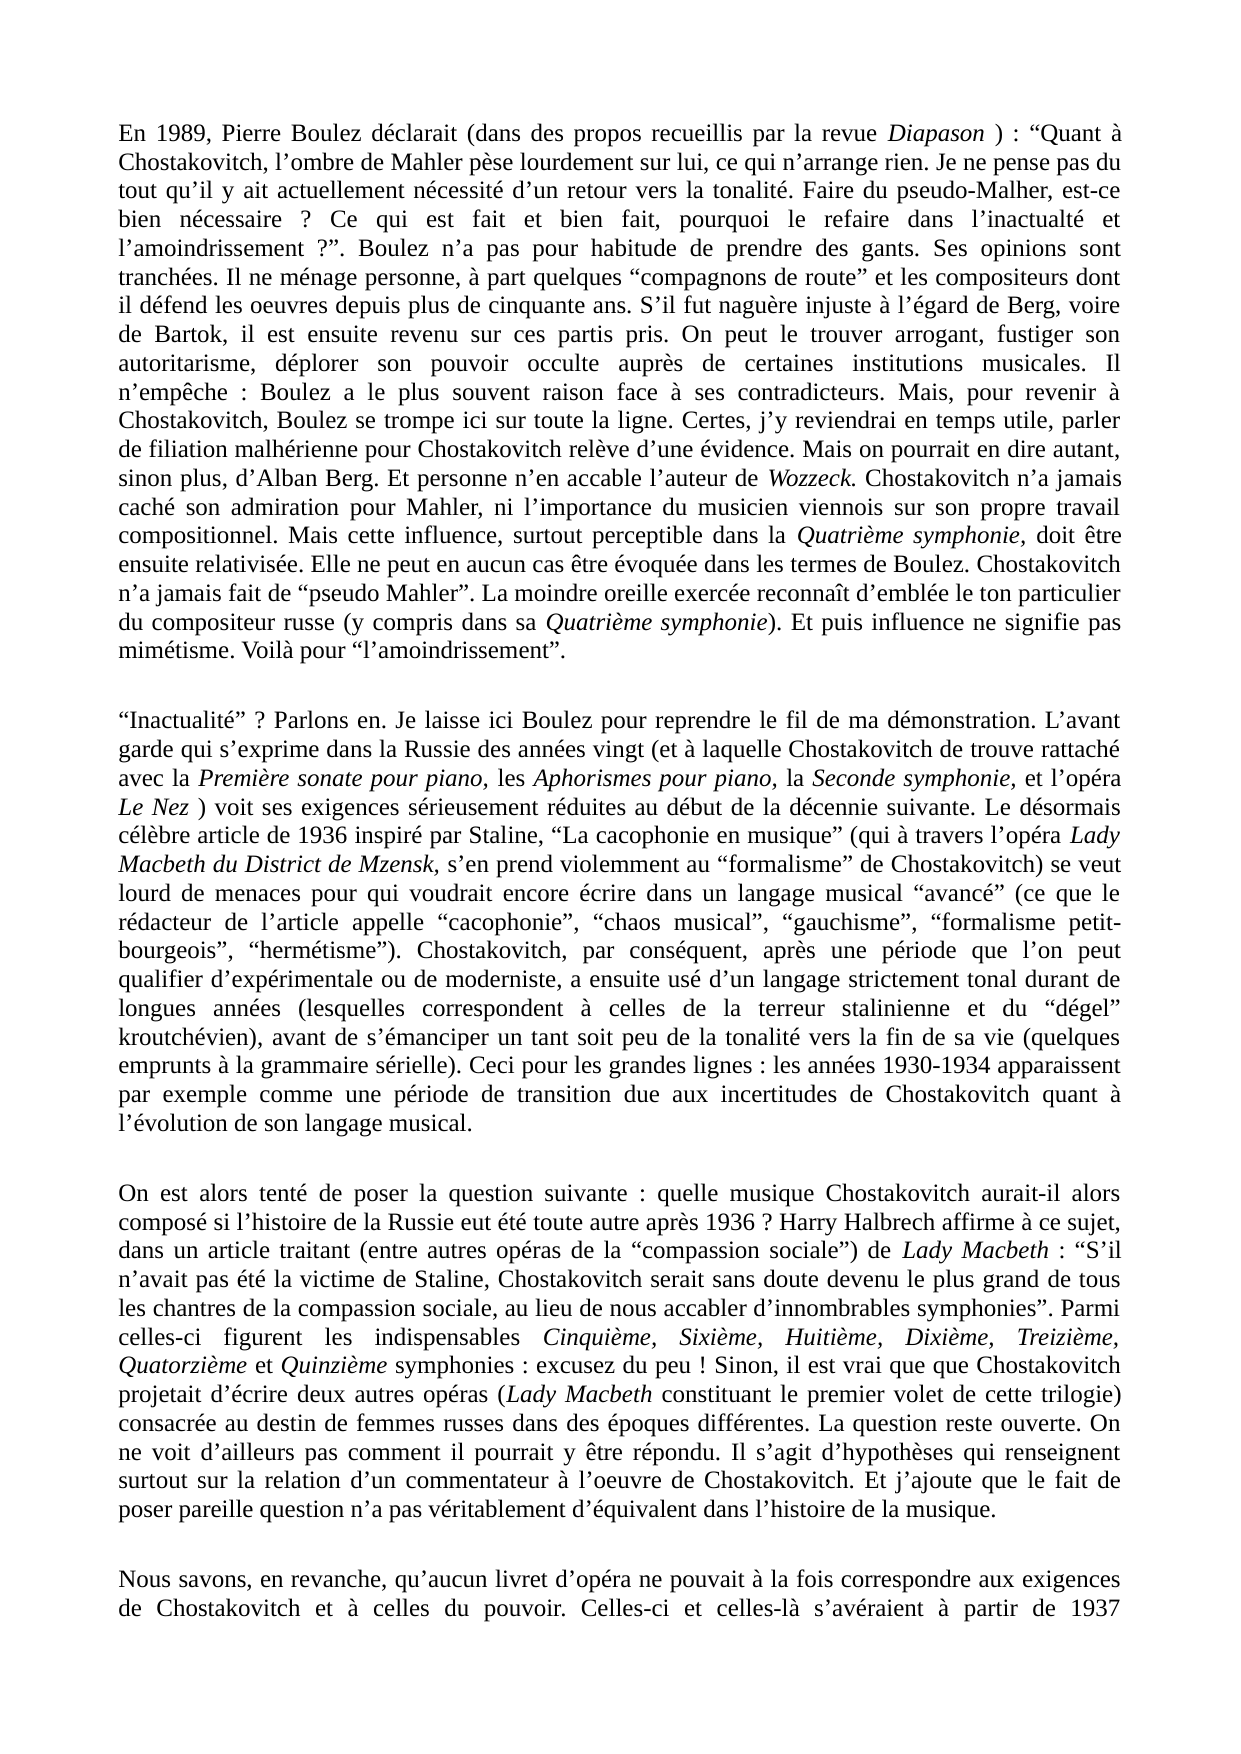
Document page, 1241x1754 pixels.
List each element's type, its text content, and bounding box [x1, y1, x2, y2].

text En 1989, Pierre Boulez déclarait (dans des propos recueillis par la revue Diapason ) : “Quant à Chostakovitch, l’ombre de Mahler pèse lourdement sur lui, ce qui n’arrange rien. Je ne pense pas du tout qu’il y ait actuellement nécessité d’un retour vers la tonalité. Faire du pseudo-Malher, est-ce bien nécessaire ? Ce qui est fait et bien fait, pourquoi le refaire dans l’inactualté et l’amoindrissement ?”. Boulez n’a pas pour habitude de prendre des gants. Ses opinions sont tranchées. Il ne ménage personne, à part quelques “compagnons de route” et les compositeurs dont il défend les oeuvres depuis plus de cinquante ans. S’il fut naguère injuste à l’égard de Berg, voire de Bartok, il est ensuite revenu sur ces partis pris. On peut le trouver arrogant, fustiger son autoritarisme, déplorer son pouvoir occulte auprès de certaines institutions musicales. Il n’empêche : Boulez a le plus souvent raison face à ses contradicteurs. Mais, pour revenir à Chostakovitch, Boulez se trompe ici sur toute la ligne. Certes, j’y reviendrai en temps utile, parler de filiation malhérienne pour Chostakovitch relève d’une évidence. Mais on pourrait en dire autant, sinon plus, d’Alban Berg. Et personne n’en accable l’auteur de Wozzeck. Chostakovitch n’a jamais caché son admiration pour Mahler, ni l’importance du musicien viennois sur son propre travail compositionnel. Mais cette influence, surtout perceptible dans la Quatrième symphonie, doit être ensuite relativisée. Elle ne peut en aucun cas être évoquée dans les termes de Boulez. Chostakovitch n’a jamais fait de “pseudo Mahler”. La moindre oreille exercée reconnaît d’emblée le ton particulier du compositeur russe (y compris dans sa Quatrième symphonie). Et puis influence ne signifie pas mimétisme. Voilà pour “l’amoindrissement”. [118, 118, 1122, 664]
text Nous savons, en revanche, qu’aucun livret d’opéra ne pouvait à la fois correspondre aux exigences de Chostakovitch et à celles du pouvoir. Celles-ci et celles-là s’avéraient à partir de 1937 [118, 1536, 1122, 1622]
text On est alors tenté de poser la question suivante : quelle musique Chostakovitch aurait-il alors composé si l’histoire de la Russie eut été toute autre après 1936 ? Harry Halbrech affirme à ce sujet, dans un article traitant (entre autres opéras de la “compassion sociale”) de Lady Macbeth : “S’il n’avait pas été la victime de Staline, Chostakovitch serait sans doute devenu le plus grand de tous les chantres de la compassion sociale, au lieu de nous accabler d’innombrables symphonies”. Parmi celles-ci figurent les indispensables Cinquième, Sixième, Huitième, Dixième, Treizième, Quatorzième et Quinzième symphonies : excusez du peu ! Sinon, il est vrai que que Chostakovitch projetait d’écrire deux autres opéras (Lady Macbeth constituant le premier volet de cette trilogie) consacrée au destin de femmes russes dans des époques différentes. La question reste ouverte. On ne voit d’ailleurs pas comment il pourrait y être répondu. Il s’agit d’hypothèses qui renseignent surtout sur la relation d’un commentateur à l’oeuvre de Chostakovitch. Et j’ajoute que le fait de poser pareille question n’a pas véritablement d’équivalent dans l’histoire de la musique. [118, 1149, 1122, 1523]
text “Inactualité” ? Parlons en. Je laisse ici Boulez pour reprendre le fil de ma démonstration. L’avant garde qui s’exprime dans la Russie des années vingt (et à laquelle Chostakovitch de trouve rattaché avec la Première sonate pour piano, les Aphorismes pour piano, la Seconde symphonie, et l’opéra Le Nez ) voit ses exigences sérieusement réduites au début de la décennie suivante. Le désormais célèbre article de 1936 inspiré par Staline, “La cacophonie en musique” (qui à travers l’opéra Lady Macbeth du District de Mzensk, s’en prend violemment au “formalisme” de Chostakovitch) se veut lourd de menaces pour qui voudrait encore écrire dans un langage musical “avancé” (ce que le rédacteur de l’article appelle “cacophonie”, “chaos musical”, “gauchisme”, “formalisme petit-bourgeois”, “hermétisme”). Chostakovitch, par conséquent, après une période que l’on peut qualifier d’expérimentale ou de moderniste, a ensuite usé d’un langage strictement tonal durant de longues années (lesquelles correspondent à celles de la terreur stalinienne et du “dégel” kroutchévien), avant de s’émanciper un tant soit peu de la tonalité vers la fin de sa vie (quelques emprunts à la grammaire sérielle). Ceci pour les grandes lignes : les années 1930-1934 apparaissent par exemple comme une période de transition due aux incertitudes de Chostakovitch quant à l’évolution de son langage musical. [118, 677, 1122, 1137]
